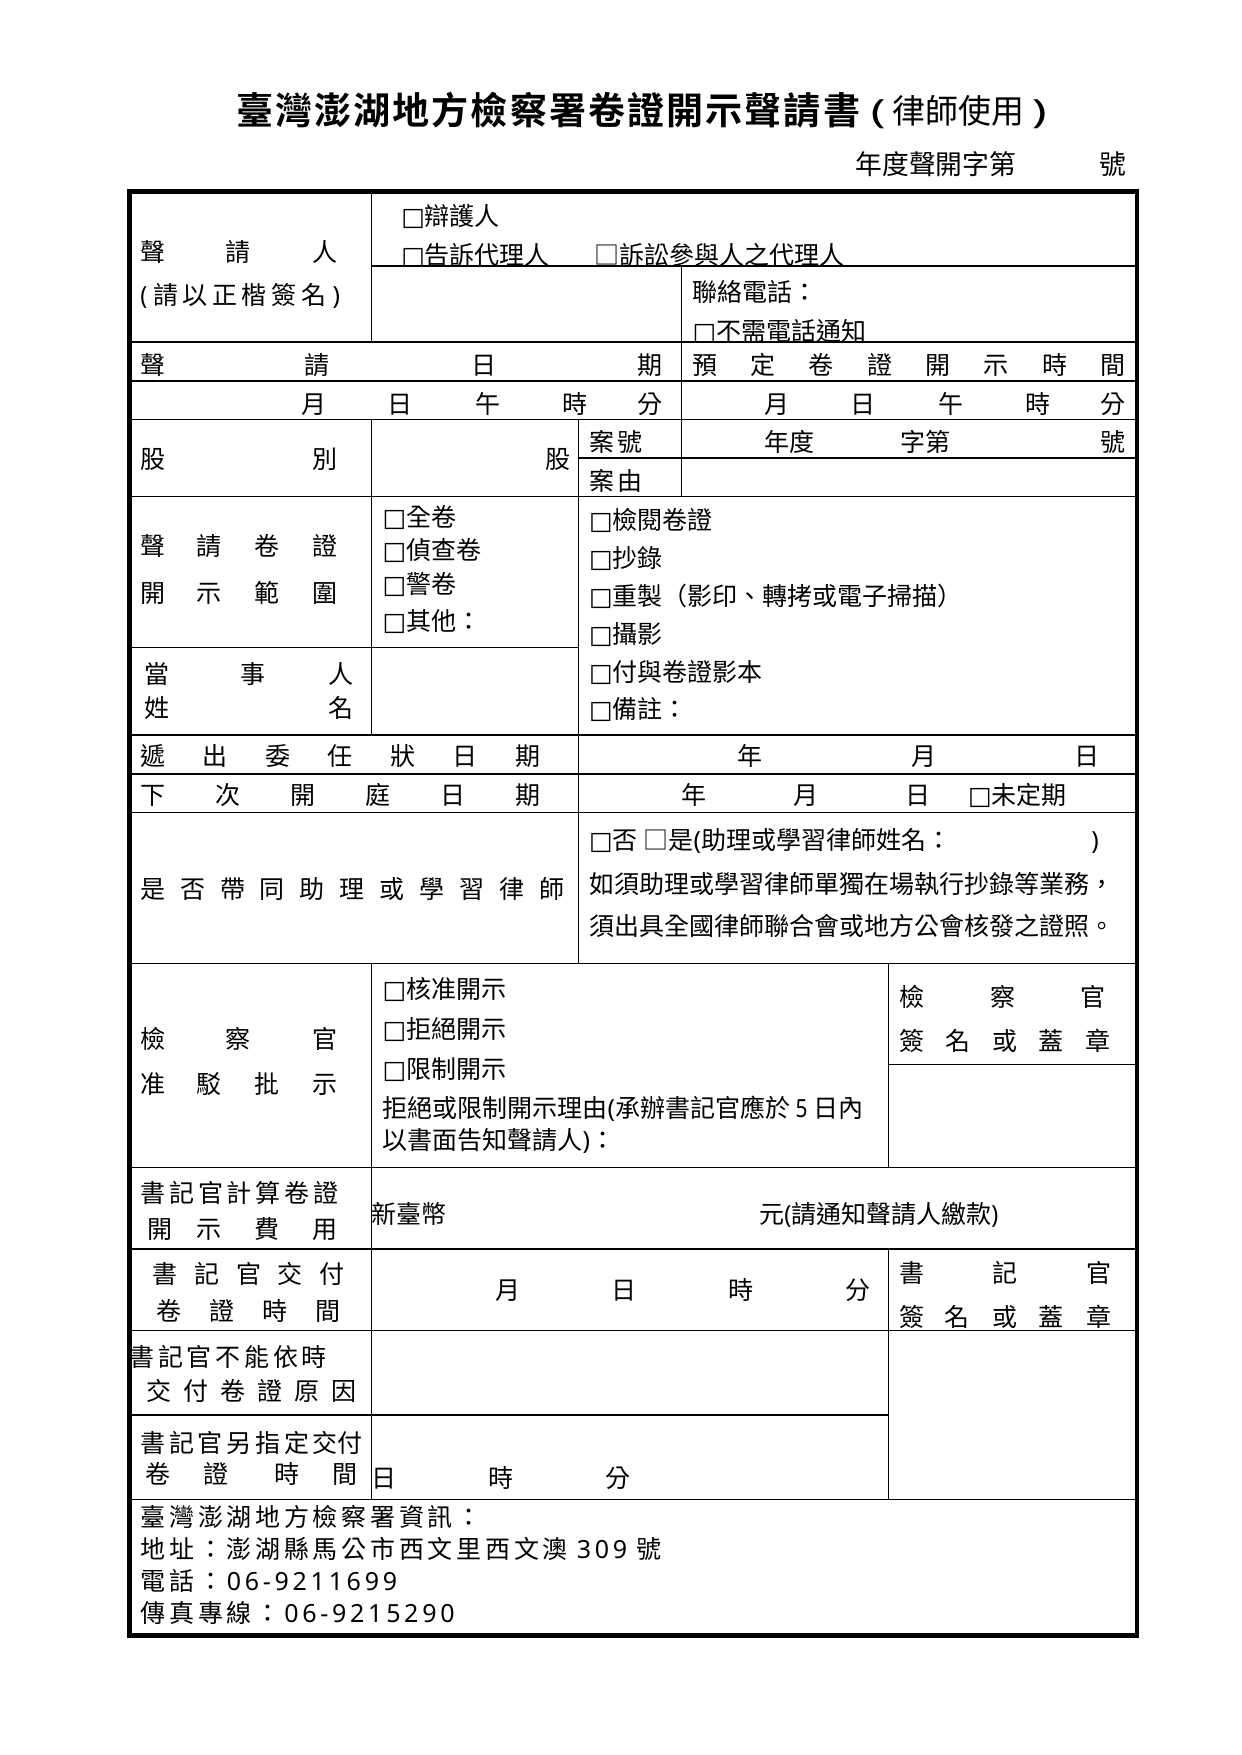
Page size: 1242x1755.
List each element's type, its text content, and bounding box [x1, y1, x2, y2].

table_cell 書 記 官 交 付 卷 證 時 間 [132, 1250, 371, 1329]
table_cell 年 月 日 □未定期 [579, 775, 1135, 811]
table_cell 月 日 午 時 分 [132, 382, 681, 418]
table_cell 書記官另指定交付 卷 證 時 間 [132, 1416, 371, 1499]
table_header □辯護人 □告訴代理人 □訴訟參與人之代理人 [372, 194, 1135, 265]
table_cell 年度 字第 號 [682, 420, 1135, 457]
table_cell 當 事 人 姓 名 [132, 648, 371, 734]
text 臺灣澎湖地方檢察署卷證開示聲請書(律師使用) [118, 85, 1137, 130]
text 年度聲開字第 號 [118, 145, 1126, 182]
table_cell 聯絡電話： □不需電話通知 [682, 267, 1135, 341]
table_cell [682, 459, 1135, 496]
table_cell □全卷 □偵查卷 □警卷 □其他： [372, 497, 578, 647]
table_cell 是否帶同助理或學習律師 [132, 813, 578, 963]
table_cell 月日時分 [372, 1250, 888, 1329]
table_cell □檢閱卷證 □抄錄 □重製（影印、轉拷或電子掃描） □攝影 □付與卷證影本 □備註： [579, 497, 1135, 734]
table_cell 遞出委任狀日期 [132, 736, 578, 773]
table_cell [889, 1331, 1135, 1499]
table_cell 檢 察 官 簽 名 或 蓋 章 [889, 964, 1135, 1063]
table_cell [372, 648, 578, 734]
table_cell 書記官計算卷證 開 示 費 用 [132, 1168, 371, 1248]
table_cell 聲 請 日 期 [132, 343, 681, 380]
table_cell 年 月 日 [579, 736, 1135, 773]
table_cell 預 定 卷 證 開 示 時 間 [682, 343, 1135, 380]
table_cell 案號 [579, 420, 681, 457]
table_cell 股 [372, 420, 578, 496]
table_cell 檢 察 官 准 駁 批 示 [132, 964, 371, 1167]
table_cell [372, 1331, 888, 1414]
table_cell 聲 請 卷 證 開 示 範 圍 [132, 497, 371, 647]
table_cell 案由 [579, 459, 681, 496]
table_cell 月日時分 [372, 1416, 888, 1499]
table_cell □核准開示 □拒絕開示 □限制開示 拒絕或限制開示理由(承辦書記官應於 5 日內以書面告知聲請人)： [372, 964, 888, 1167]
table_cell 書記官不能依時 交 付 卷 證 原 因 [132, 1331, 371, 1414]
table_cell 書 記 官 簽 名 或 蓋 章 [889, 1250, 1135, 1329]
table_cell 臺灣澎湖地方檢察署資訊： 地址：澎湖縣馬公市西文里西文澳309號 電話：06-9211699 傳真專線：06-9215290 [132, 1500, 1135, 1633]
table_cell □否 □是(助理或學習律師姓名： ) 如須助理或學習律師單獨在場執行抄錄等業務，須出具全國律師聯合會或地方公會核發之證照。 [579, 813, 1135, 963]
table_cell 月 日 午 時 分 [682, 382, 1135, 418]
table_cell 股 別 [132, 420, 371, 496]
table_cell [889, 1065, 1135, 1167]
table_cell 下次開庭日期 [132, 775, 578, 811]
table_cell [372, 267, 681, 341]
table_header 聲 請 人 ( 請以正楷簽名 ) [132, 194, 371, 341]
table_cell 新臺幣 元(請通知聲請人繳款) [372, 1168, 1135, 1248]
